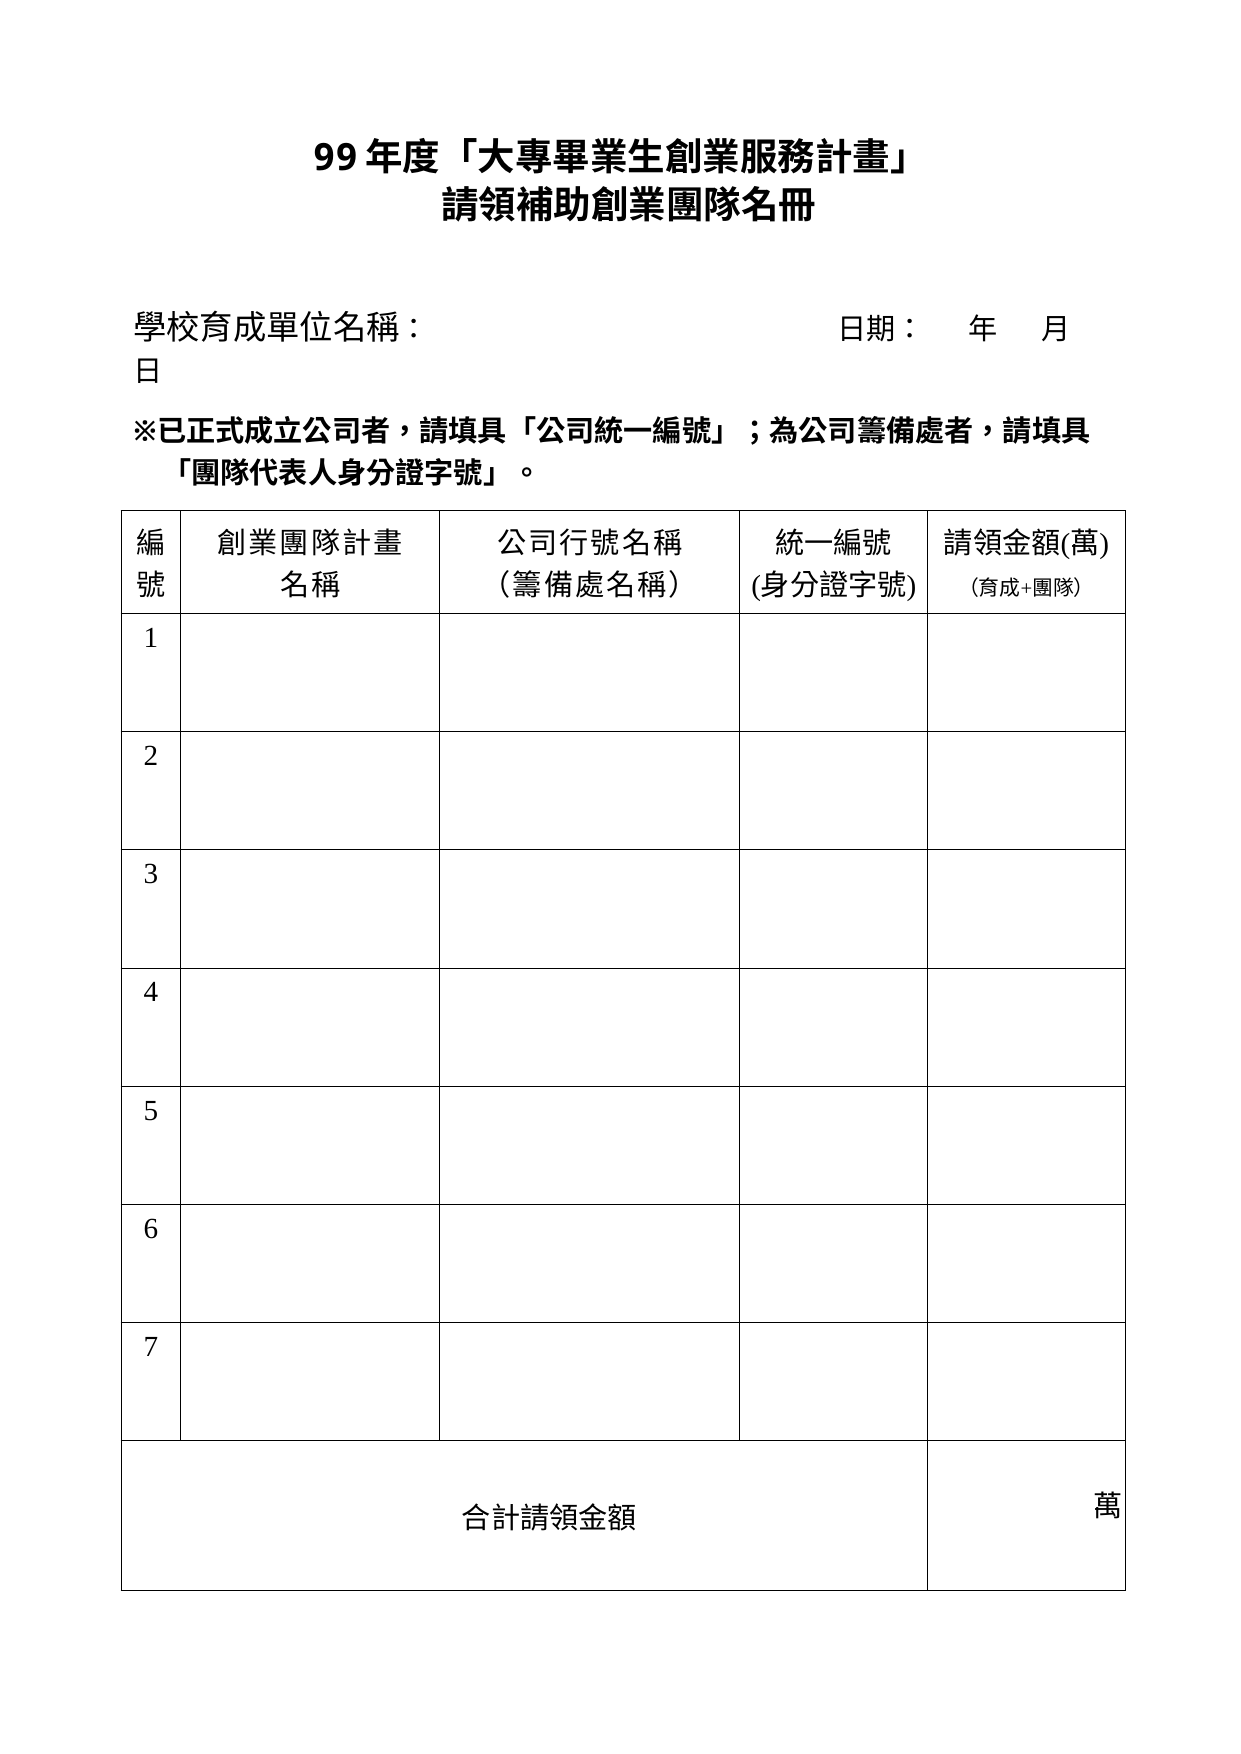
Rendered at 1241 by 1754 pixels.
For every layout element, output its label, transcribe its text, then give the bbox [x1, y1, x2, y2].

table_cell [181, 850, 439, 967]
table_cell 2 [122, 732, 180, 849]
table_cell [928, 614, 1125, 731]
table_cell [740, 969, 927, 1086]
table_cell [928, 850, 1125, 967]
table_cell 7 [122, 1323, 180, 1440]
table_cell [181, 969, 439, 1086]
table_cell [181, 1323, 439, 1440]
text 學校育成單位名稱： 日期： 年 月 日 [133, 306, 1122, 389]
table_header 統一編號 (身分證字號) [740, 511, 927, 613]
table_header 公司行號名稱 （籌備處名稱） [440, 511, 739, 613]
table_cell [440, 969, 739, 1086]
table_cell [928, 1323, 1125, 1440]
table_cell [181, 1205, 439, 1322]
table_cell [440, 1323, 739, 1440]
table_cell 1 [122, 614, 180, 731]
table_cell [740, 1087, 927, 1204]
table_cell [740, 1323, 927, 1440]
table_cell [181, 614, 439, 731]
table_cell [740, 732, 927, 849]
text 99年度「大專畢業生創業服務計畫」 [118, 127, 1122, 181]
text ※已正式成立公司者，請填具「公司統一編號」；為公司籌備處者，請填具「團隊代表人身分證字號」。 [133, 408, 1122, 491]
table_cell [181, 1087, 439, 1204]
table_cell [740, 850, 927, 967]
table_header 創業團隊計畫 名稱 [181, 511, 439, 613]
table_header 編 號 [122, 511, 180, 613]
table_cell [440, 614, 739, 731]
table_cell [440, 1087, 739, 1204]
table_cell [928, 732, 1125, 849]
table_cell 3 [122, 850, 180, 967]
table_cell 萬 [928, 1441, 1125, 1590]
table_cell 4 [122, 969, 180, 1086]
table_header 請領金額(萬) （育成+團隊） [928, 511, 1125, 613]
text 請領補助創業團隊名冊 [135, 185, 1122, 227]
table_cell [740, 1205, 927, 1322]
table_cell [440, 850, 739, 967]
table_cell 6 [122, 1205, 180, 1322]
table_cell [440, 1205, 739, 1322]
table_cell [928, 1087, 1125, 1204]
table_cell [928, 1205, 1125, 1322]
table_cell [440, 732, 739, 849]
table_cell [740, 614, 927, 731]
table_cell 合計請領金額 [122, 1441, 927, 1590]
table_cell [181, 732, 439, 849]
table_cell 5 [122, 1087, 180, 1204]
table_cell [928, 969, 1125, 1086]
